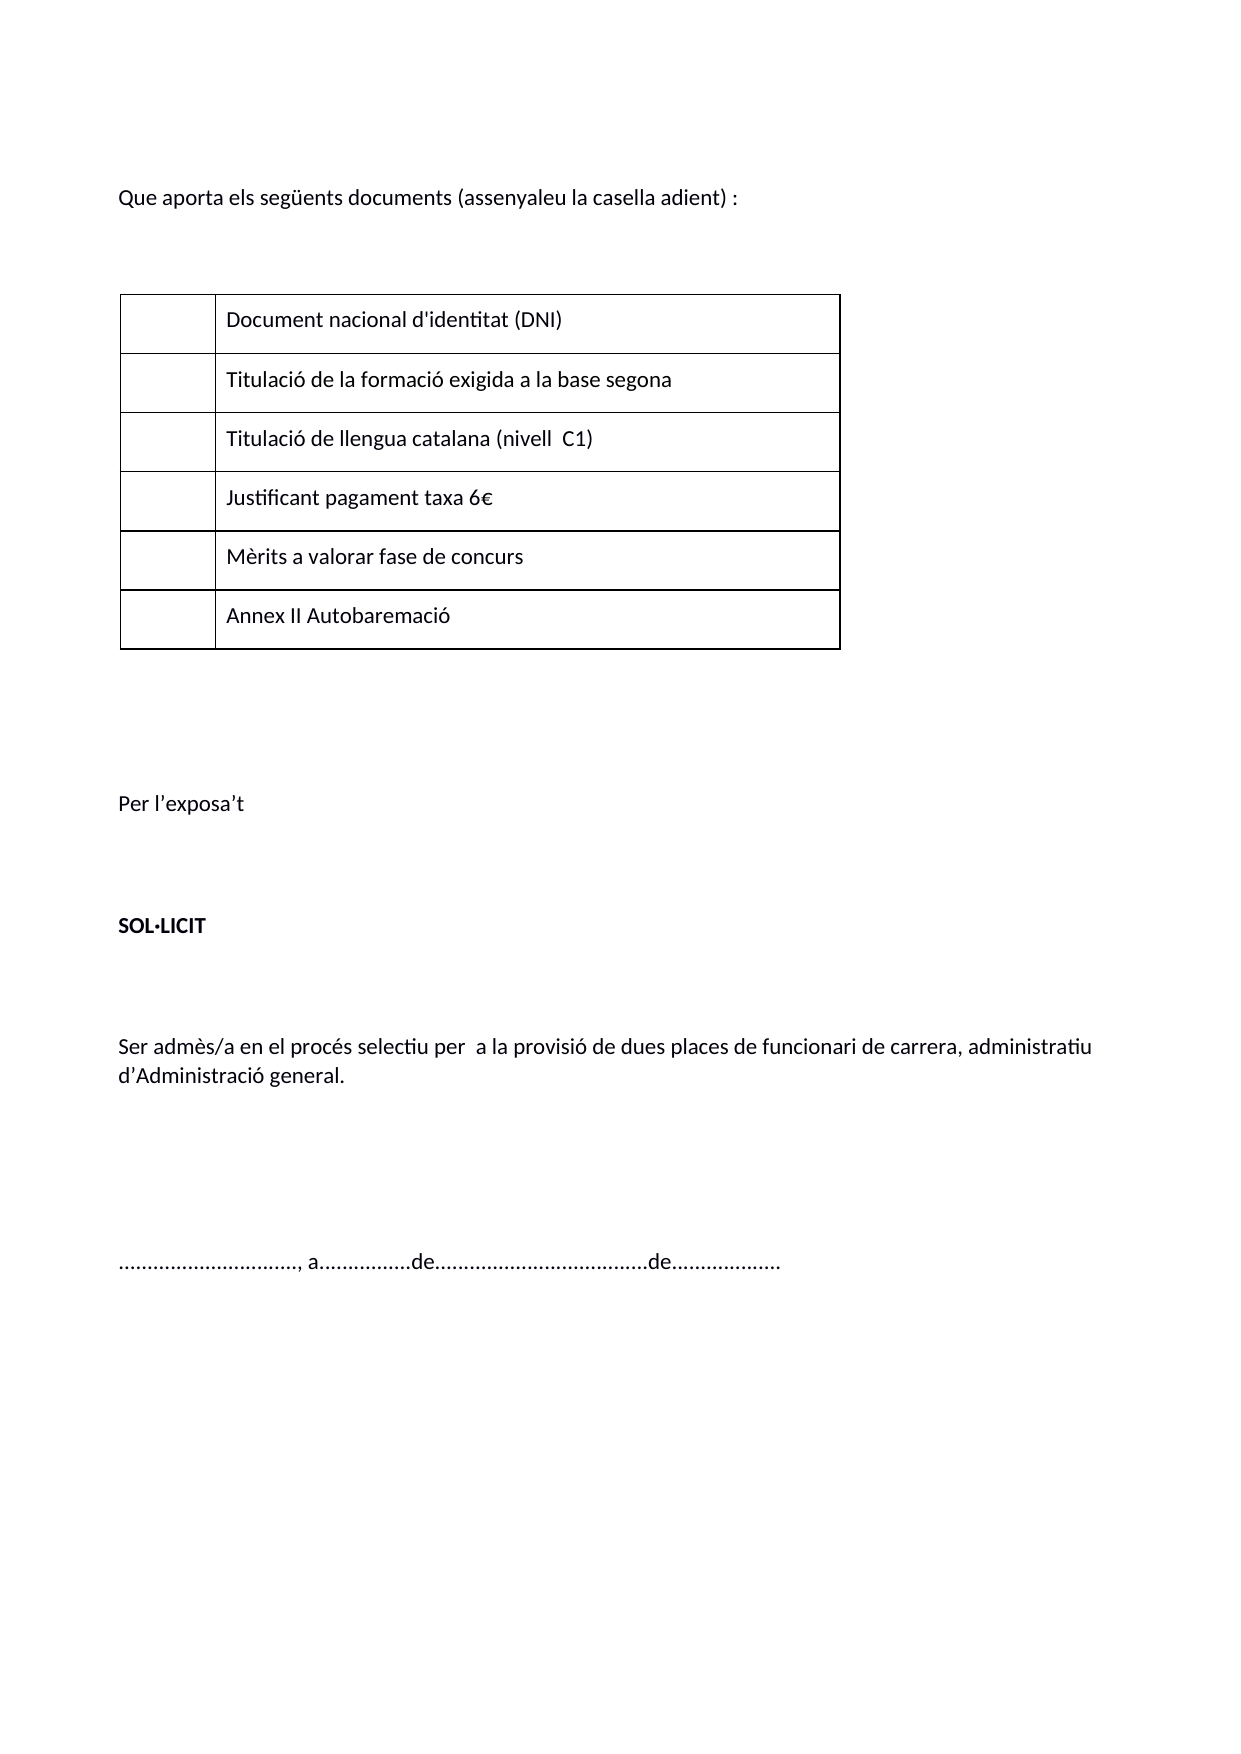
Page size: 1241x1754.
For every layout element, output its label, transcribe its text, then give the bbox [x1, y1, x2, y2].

table_cell [121, 472, 215, 530]
table_cell [121, 591, 215, 648]
table_cell [121, 413, 215, 471]
table_cell Justificant pagament taxa 6€ [216, 472, 839, 530]
table_header Document nacional d'identitat (DNI) [216, 295, 839, 353]
table_cell Mèrits a valorar fase de concurs [216, 532, 839, 589]
text SOL·LICIT [118, 911, 1122, 939]
text Ser admès/a en el procés selectiu per a la provisió de dues places de funcionari de carrera, administratiu d’Administració general. [118, 1032, 1122, 1089]
table_cell Annex II Autobaremació [216, 591, 839, 648]
table_cell Titulació de llengua catalana (nivell C1) [216, 413, 839, 471]
table_cell Titulació de la formació exigida a la base segona [216, 354, 839, 412]
text Que aporta els següents documents (assenyaleu la casella adient) : [118, 183, 1122, 211]
text ..............................., a................de.....................................de................... [118, 1247, 1122, 1275]
table_cell [121, 532, 215, 589]
text Per l’exposa’t [118, 789, 1122, 818]
table_cell [121, 354, 215, 412]
table_header [121, 295, 215, 353]
